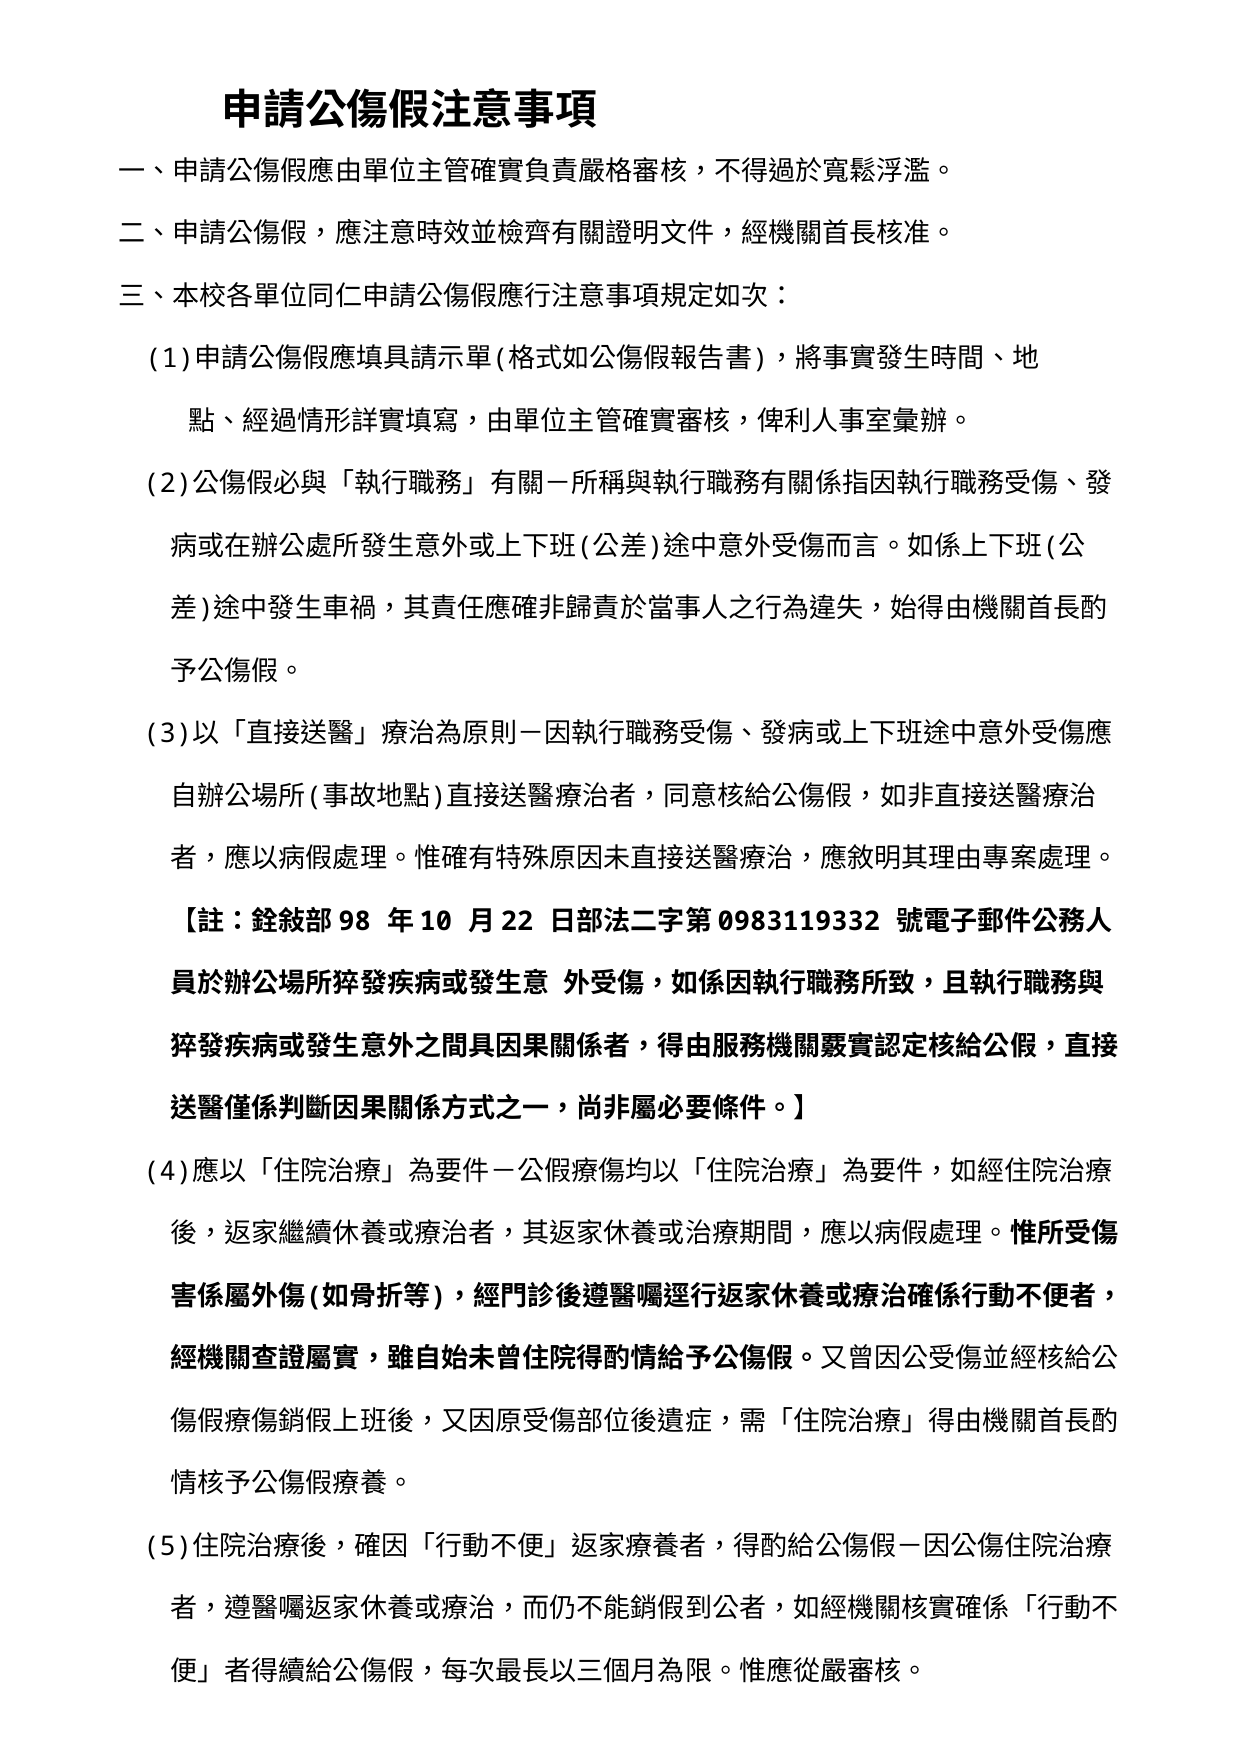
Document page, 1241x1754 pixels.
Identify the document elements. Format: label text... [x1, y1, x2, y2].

text 一、申請公傷假應由單位主管確實負責嚴格審核，不得過於寬鬆浮濫。 [118, 127, 1122, 189]
text (4)應以「住院治療」為要件－公假療傷均以「住院治療」為要件，如經住院治療後，返家繼續休養或療治者，其返家休養或治療期間，應以病假處理。惟所受傷害係屬外傷(如骨折等)，經門診後遵醫囑逕行返家休養或療治確係行動不便者，經機關查證屬實，雖自始未曾住院得酌情給予公傷假。又曾因公受傷並經核給公傷假療傷銷假上班後，又因原受傷部位後遺症，需「住院治療」得由機關首長酌情核予公傷假療養。 [143, 1127, 1122, 1502]
text 點、經過情形詳實填寫，由單位主管確實審核，俾利人事室彙辦。 [118, 377, 1122, 439]
text 二、申請公傷假，應注意時效並檢齊有關證明文件，經機關首長核准。 [118, 189, 1122, 252]
text 申請公傷假注意事項 [221, 64, 1004, 127]
text (3)以「直接送醫」療治為原則－因執行職務受傷、發病或上下班途中意外受傷應自辦公場所(事故地點)直接送醫療治者，同意核給公傷假，如非直接送醫療治者，應以病假處理。惟確有特殊原因未直接送醫療治，應敘明其理由專案處理。【註：銓敍部98 年10 月22 日部法二字第0983119332 號電子郵件公務人員於辦公場所猝發疾病或發生意 外受傷，如係因執行職務所致，且執行職務與猝發疾病或發生意外之間具因果關係者，得由服務機關覈實認定核給公假，直接送醫僅係判斷因果關係方式之一，尚非屬必要條件。】 [143, 689, 1122, 1127]
text 三、本校各單位同仁申請公傷假應行注意事項規定如次： (1)申請公傷假應填具請示單(格式如公傷假報告書)，將事實發生時間、地 [118, 252, 1122, 377]
text (5)住院治療後，確因「行動不便」返家療養者，得酌給公傷假－因公傷住院治療者，遵醫囑返家休養或療治，而仍不能銷假到公者，如經機關核實確係「行動不便」者得續給公傷假，每次最長以三個月為限。惟應從嚴審核。 [143, 1502, 1122, 1689]
text (2)公傷假必與「執行職務」有關－所稱與執行職務有關係指因執行職務受傷、發病或在辦公處所發生意外或上下班(公差)途中意外受傷而言。如係上下班(公差)途中發生車禍，其責任應確非歸責於當事人之行為違失，始得由機關首長酌予公傷假。 [143, 439, 1122, 689]
